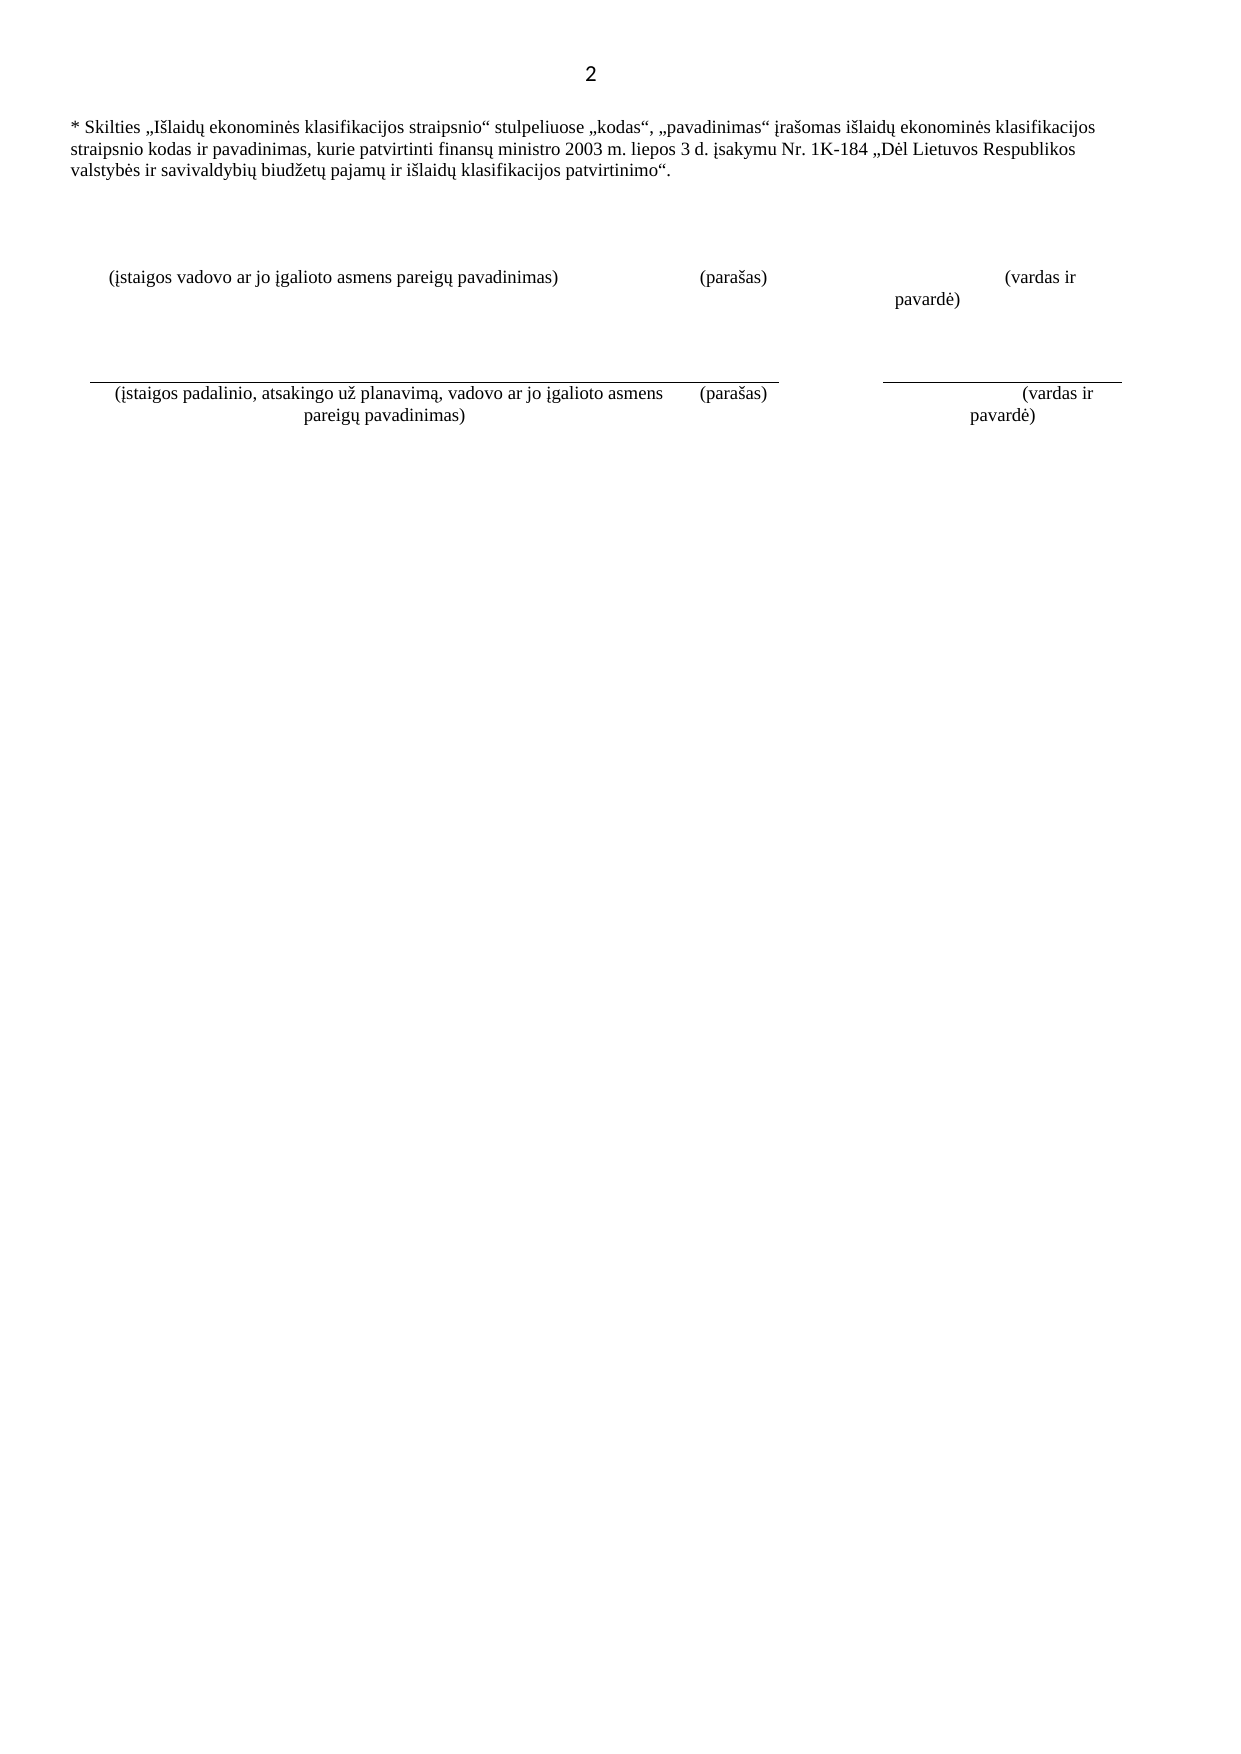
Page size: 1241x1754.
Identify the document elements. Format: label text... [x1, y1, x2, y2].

table_cell [121, 310, 152, 342]
table_cell [1018, 205, 1122, 266]
table_cell [121, 205, 152, 266]
table_cell [213, 342, 244, 382]
table_cell [90, 342, 121, 382]
table_cell [779, 342, 883, 382]
table_cell [577, 205, 688, 266]
table_cell [513, 342, 577, 382]
table_cell (įstaigos padalinio, atsakingo už planavimą, vadovo ar jo įgalioto asmens pareigų pavadinimas) [90, 383, 688, 442]
table_cell [59, 382, 90, 442]
table_cell [779, 266, 883, 309]
table_cell [577, 310, 688, 342]
table_cell [244, 342, 513, 382]
table_cell [183, 342, 213, 382]
table_cell [883, 342, 1018, 382]
table_cell [213, 310, 244, 342]
table_cell [244, 310, 513, 342]
table_cell [59, 266, 90, 309]
table_cell [883, 205, 1018, 266]
table_cell [513, 205, 577, 266]
table_cell [577, 266, 688, 309]
table_cell [213, 205, 244, 266]
table_cell [1018, 342, 1122, 382]
table_cell [90, 310, 121, 342]
table_cell [779, 205, 883, 266]
table_cell (vardas ir pavardė) [883, 383, 1122, 442]
table_cell [183, 205, 213, 266]
table_cell [688, 205, 778, 266]
table_cell [121, 342, 152, 382]
table_cell [90, 205, 121, 266]
table_cell [59, 342, 90, 382]
table_cell [59, 310, 90, 342]
table_cell (parašas) [688, 266, 778, 309]
table_cell [59, 205, 90, 266]
table_cell [779, 310, 883, 342]
table_cell (parašas) [688, 383, 778, 442]
table_cell [513, 310, 577, 342]
table_cell [1018, 310, 1122, 342]
table_cell [152, 310, 182, 342]
table_cell (įstaigos vadovo ar jo įgalioto asmens pareigų pavadinimas) [90, 266, 577, 309]
table_cell [577, 342, 688, 382]
table_cell [779, 382, 883, 442]
table_cell [688, 342, 778, 382]
table_cell [152, 342, 182, 382]
table_cell [183, 310, 213, 342]
table_cell * Skilties „Išlaidų ekonominės klasifikacijos straipsnio“ stulpeliuose „kodas“, „pavadinimas“ įrašomas išlaidų ekonominės klasifikacijos straipsnio kodas ir pavadinimas, kurie patvirtinti finansų ministro 2003 m. liepos 3 d. įsakymu Nr. 1K-184 „Dėl Lietuvos Respublikos valstybės ir savivaldybių biudžetų pajamų ir išlaidų klasifikacijos patvirtinimo“. [59, 116, 1122, 205]
table_cell [688, 310, 778, 342]
table_cell [883, 310, 1018, 342]
table_cell [244, 205, 513, 266]
table_cell [152, 205, 182, 266]
table_cell (vardas ir pavardė) [883, 266, 1122, 309]
